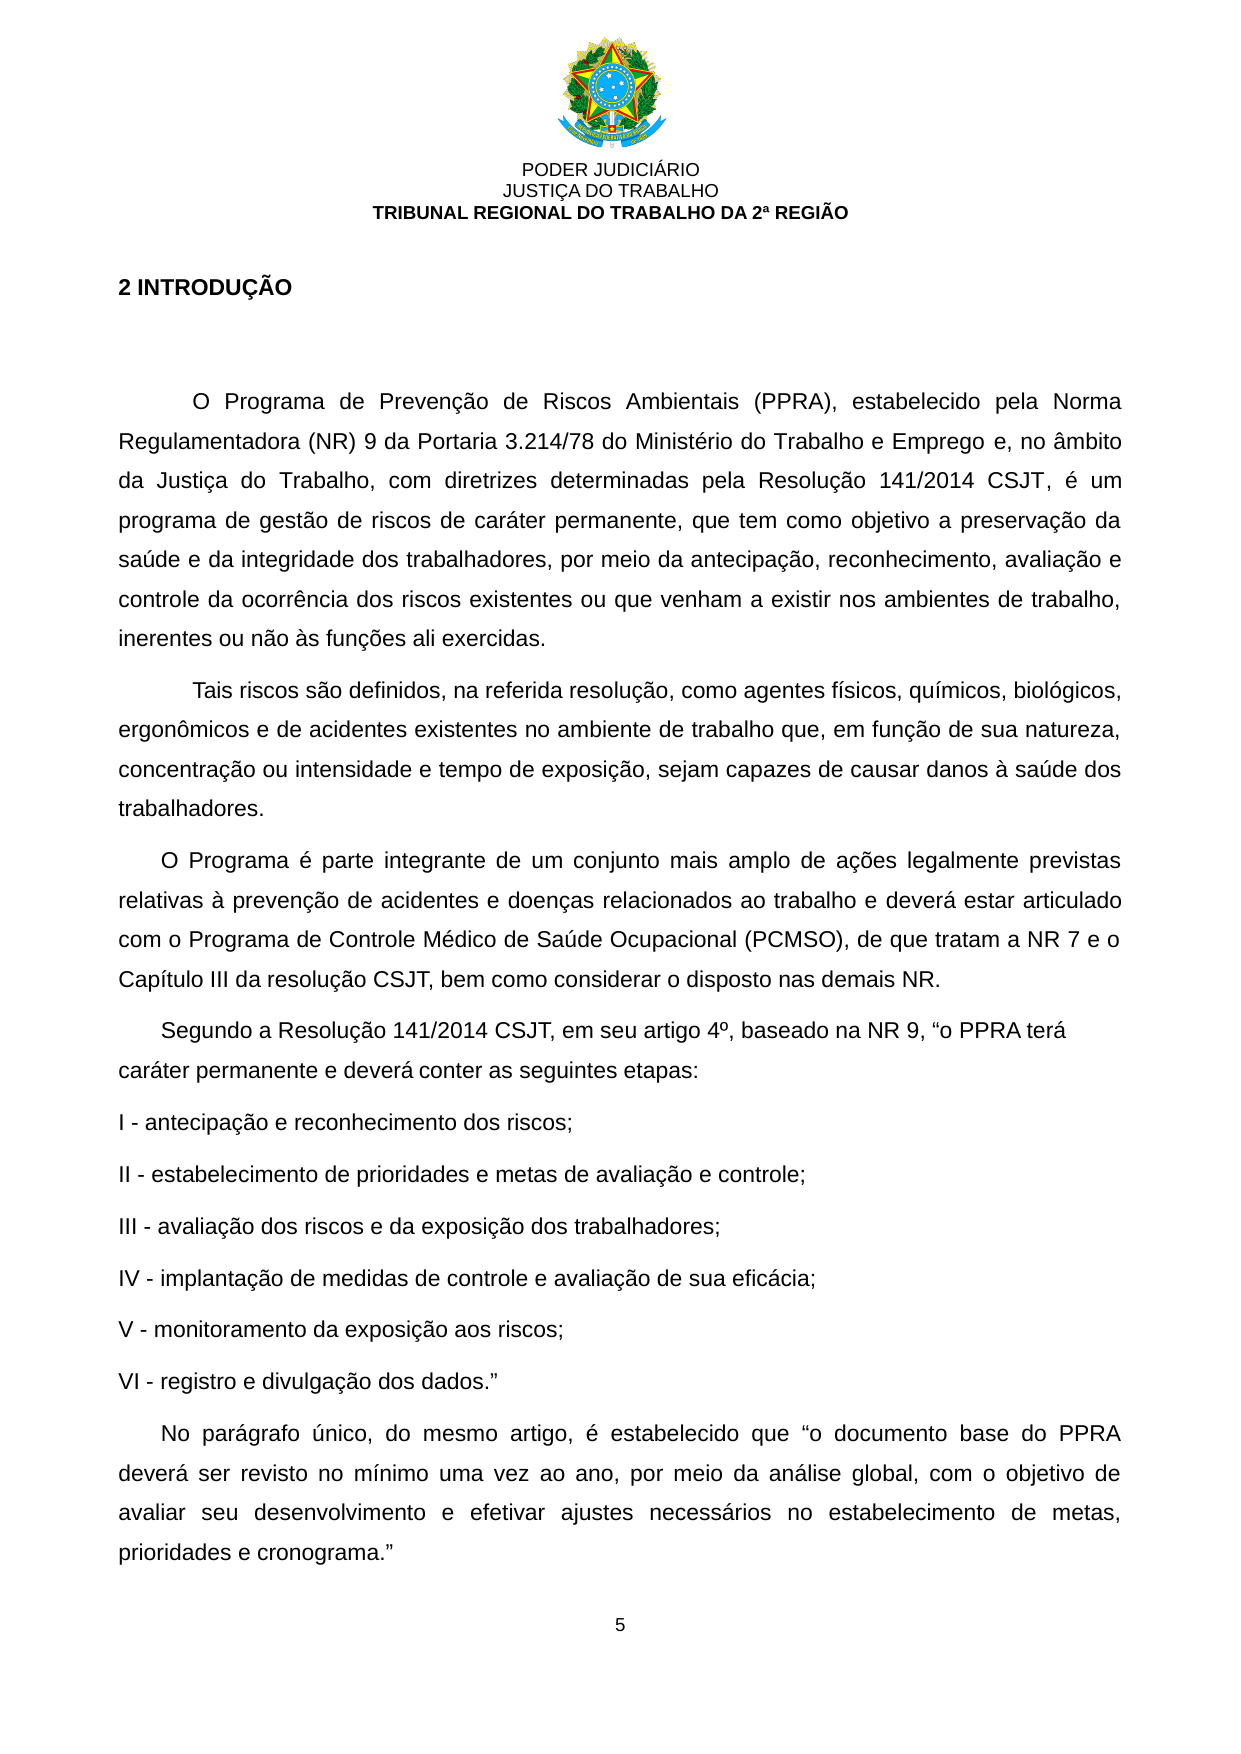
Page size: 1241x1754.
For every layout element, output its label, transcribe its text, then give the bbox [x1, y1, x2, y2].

text II - estabelecimento de prioridades e metas de avaliação e controle; [118, 1161, 1122, 1187]
text No parágrafo único, do mesmo artigo, é estabelecido que “o documento base do PPRA deverá ser revisto no mínimo uma vez ao ano, por meio da análise global, com o objetivo de avaliar seu desenvolvimento e efetivar ajustes necessários no estabelecimento de metas, prioridades e cronograma.” [118, 1420, 1122, 1565]
text Tais riscos são definidos, na referida resolução, como agentes físicos, químicos, biológicos, ergonômicos e de acidentes existentes no ambiente de trabalho que, em função de sua natureza, concentração ou intensidade e tempo de exposição, sejam capazes de causar danos à saúde dos trabalhadores. [118, 677, 1122, 822]
text VI - registro e divulgação dos dados.” [118, 1368, 1122, 1394]
text IV - implantação de medidas de controle e avaliação de sua eficácia; [118, 1264, 1122, 1291]
subtitle 2 INTRODUÇÃO [118, 274, 1122, 301]
text Segundo a Resolução 141/2014 CSJT, em seu artigo 4º, baseado na NR 9, “o PPRA terá caráter permanente e deverá conter as seguintes etapas: [118, 1017, 1122, 1083]
text O Programa é parte integrante de um conjunto mais amplo de ações legalmente previstas relativas à prevenção de acidentes e doenças relacionados ao trabalho e deverá estar articulado com o Programa de Controle Médico de Saúde Ocupacional (PCMSO), de que tratam a NR 7 e o Capítulo III da resolução CSJT, bem como considerar o disposto nas demais NR. [118, 847, 1122, 992]
text III - avaliação dos riscos e da exposição dos trabalhadores; [118, 1213, 1122, 1239]
text O Programa de Prevenção de Riscos Ambientais (PPRA), estabelecido pela Norma Regulamentadora (NR) 9 da Portaria 3.214/78 do Ministério do Trabalho e Emprego e, no âmbito da Justiça do Trabalho, com diretrizes determinadas pela Resolução 141/2014 CSJT, é um programa de gestão de riscos de caráter permanente, que tem como objetivo a preservação da saúde e da integridade dos trabalhadores, por meio da antecipação, reconhecimento, avaliação e controle da ocorrência dos riscos existentes ou que venham a existir nos ambientes de trabalho, inerentes ou não às funções ali exercidas. [118, 388, 1122, 651]
text V - monitoramento da exposição aos riscos; [118, 1316, 1122, 1343]
text I - antecipação e reconhecimento dos riscos; [118, 1109, 1122, 1135]
